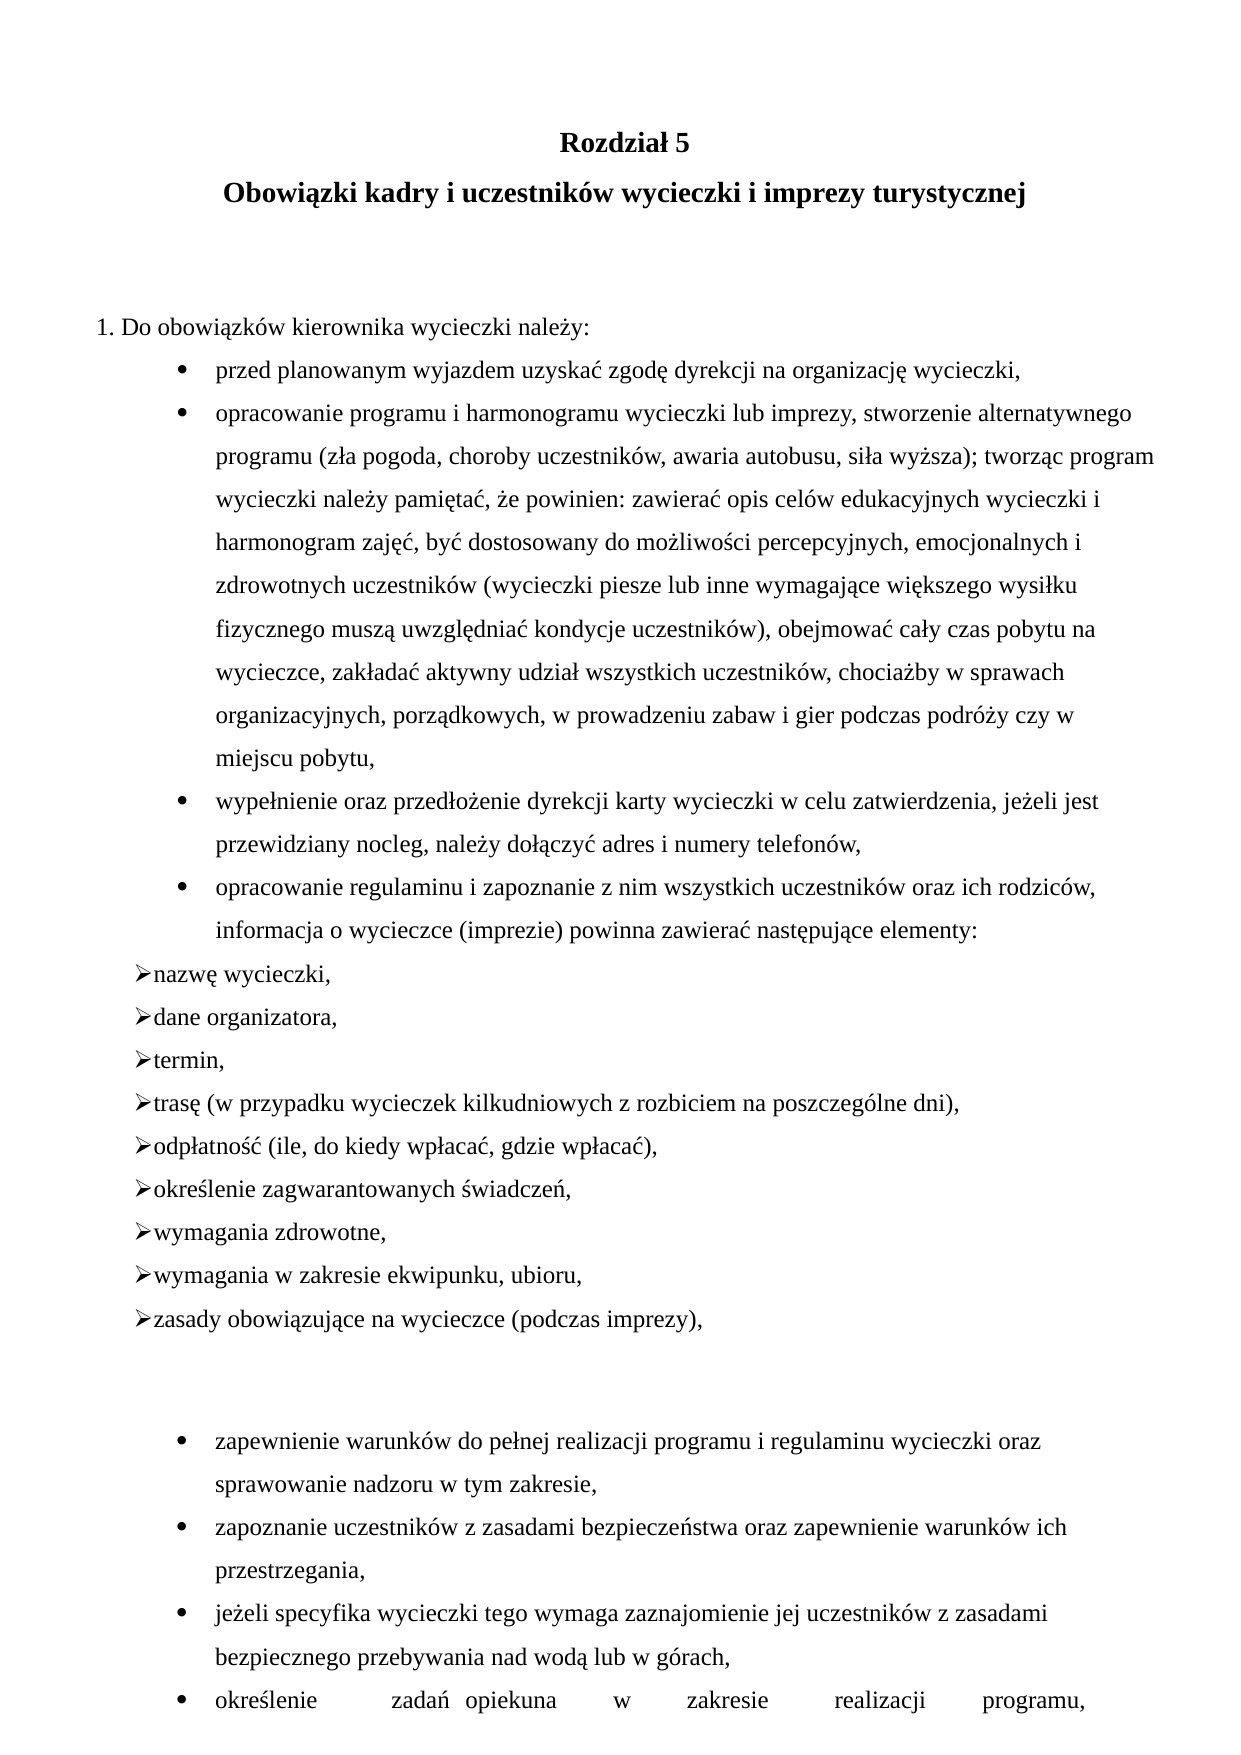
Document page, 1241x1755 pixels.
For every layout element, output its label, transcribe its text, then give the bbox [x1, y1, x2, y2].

list zasady obowiązujące na wycieczce (podczas imprezy), [133, 1304, 1155, 1332]
list wymagania w zakresie ekwipunku, ubioru, [133, 1261, 1155, 1289]
list przed planowanym wyjazdem uzyskać zgodę dyrekcji na organizację wycieczki, [178, 355, 1155, 384]
list określenie zadań opiekuna w zakresie realizacji programu, [177, 1685, 1153, 1713]
list nazwę wycieczki, [133, 959, 1155, 987]
list określenie zagwarantowanych świadczeń, [133, 1174, 1155, 1203]
list opracowanie regulaminu i zapoznanie z nim wszystkich uczestników oraz ich rodziców, informacja o wycieczce (imprezie) powinna zawierać następujące elementy: [178, 872, 1155, 944]
list trasę (w przypadku wycieczek kilkudniowych z rozbiciem na poszczególne dni), [133, 1088, 1155, 1117]
list dane organizatora, [133, 1002, 1155, 1031]
list wypełnienie oraz przedłożenie dyrekcji karty wycieczki w celu zatwierdzenia, jeżeli jest przewidziany nocleg, należy dołączyć adres i numery telefonów, [178, 786, 1155, 858]
text 1. Do obowiązków kierownika wycieczki należy: [96, 312, 1155, 341]
text Obowiązki kadry i uczestników wycieczki i imprezy turystycznej [96, 175, 1153, 209]
list jeżeli specyfika wycieczki tego wymaga zaznajomienie jej uczestników z zasadami bezpiecznego przebywania nad wodą lub w górach, [177, 1598, 1153, 1670]
list zapoznanie uczestników z zasadami bezpieczeństwa oraz zapewnienie warunków ich przestrzegania, [177, 1512, 1153, 1584]
list termin, [133, 1045, 1155, 1074]
list wymagania zdrowotne, [133, 1217, 1155, 1246]
list zapewnienie warunków do pełnej realizacji programu i regulaminu wycieczki oraz sprawowanie nadzoru w tym zakresie, [177, 1426, 1153, 1498]
list odpłatność (ile, do kiedy wpłacać, gdzie wpłacać), [133, 1131, 1155, 1160]
text Rozdział 5 [96, 125, 1153, 158]
list opracowanie programu i harmonogramu wycieczki lub imprezy, stworzenie alternatywnego programu (zła pogoda, choroby uczestników, awaria autobusu, siła wyższa); tworząc program wycieczki należy pamiętać, że powinien: zawierać opis celów edukacyjnych wycieczki i harmonogram zajęć, być dostosowany do możliwości percepcyjnych, emocjonalnych i zdrowotnych uczestników (wycieczki piesze lub inne wymagające większego wysiłku fizycznego muszą uwzględniać kondycje uczestników), obejmować cały czas pobytu na wycieczce, zakładać aktywny udział wszystkich uczestników, chociażby w sprawach organizacyjnych, porządkowych, w prowadzeniu zabaw i gier podczas podróży czy w miejscu pobytu, [178, 398, 1155, 772]
